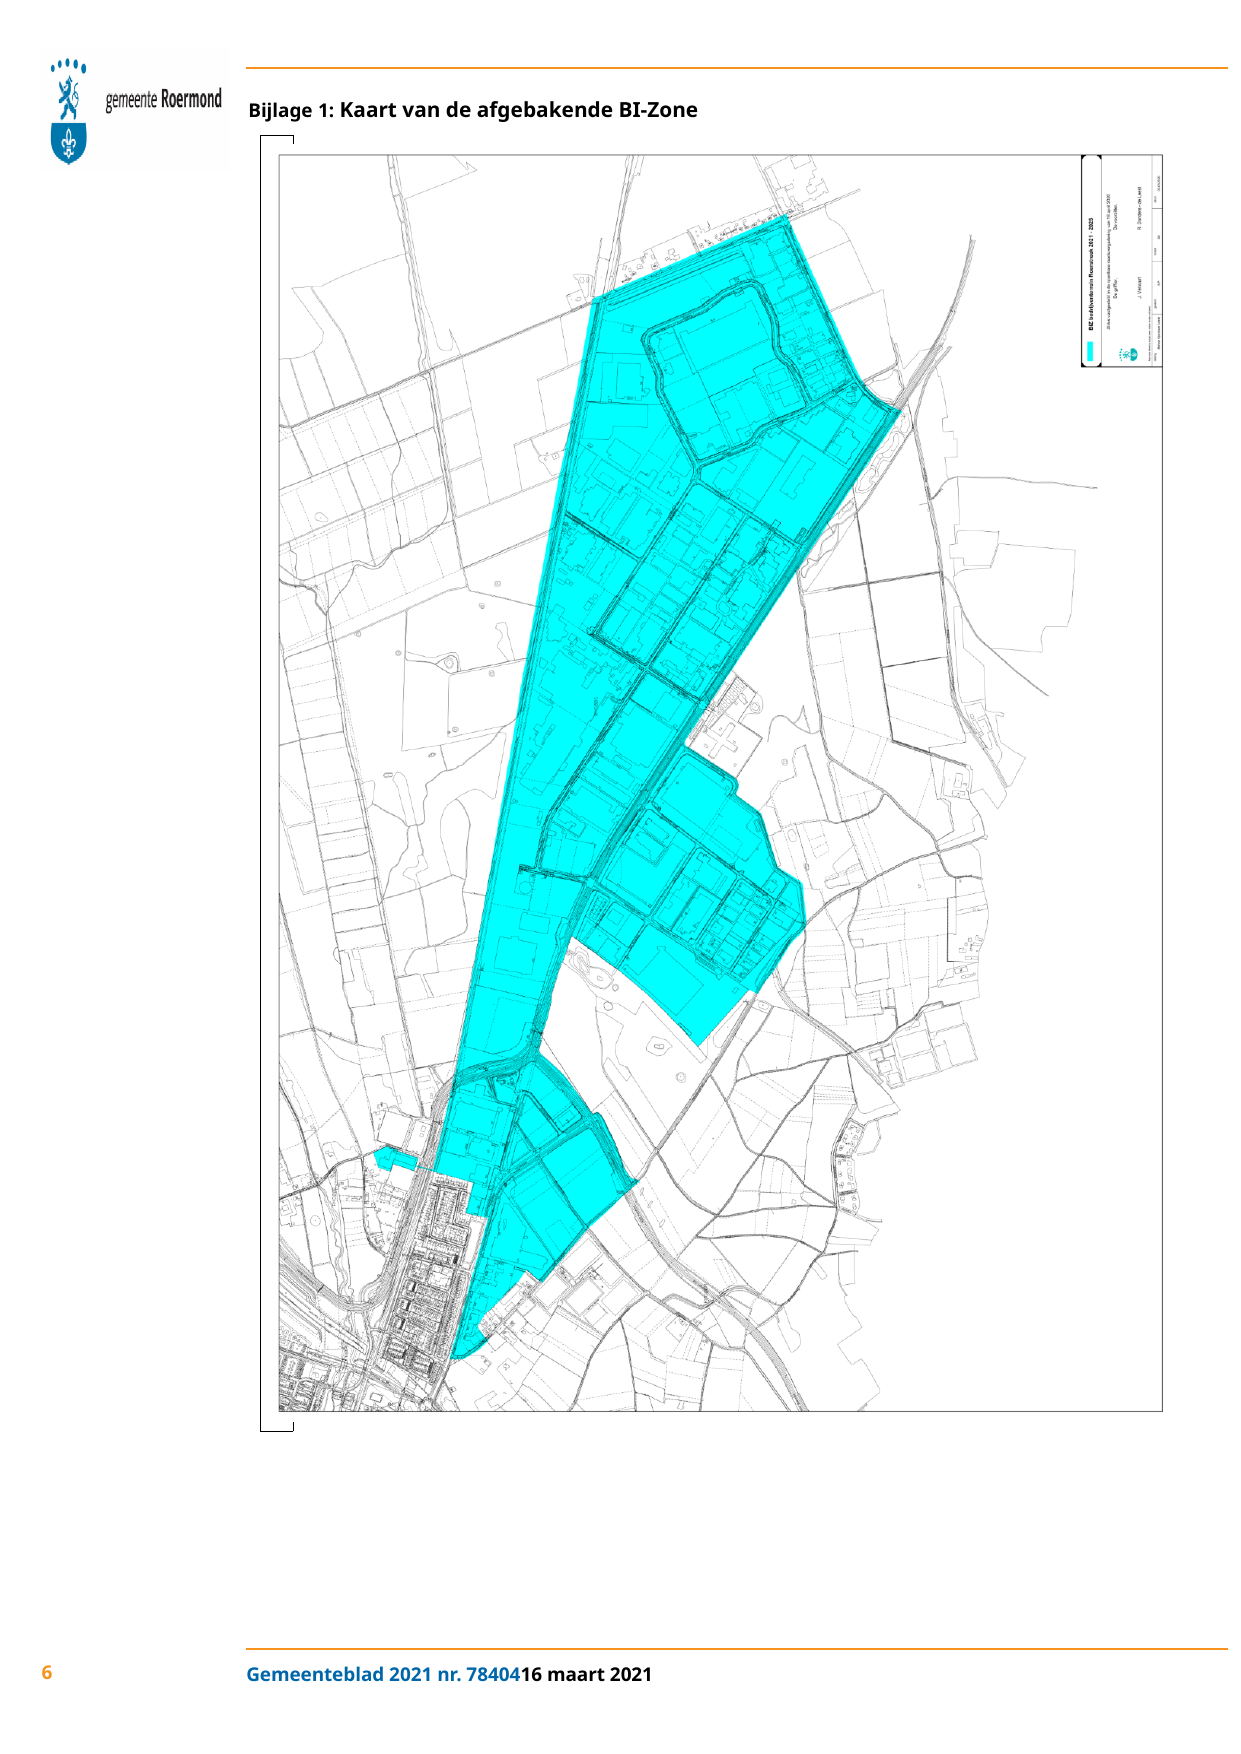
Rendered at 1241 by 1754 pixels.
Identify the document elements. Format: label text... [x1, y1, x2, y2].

picture [268, 144, 1173, 1422]
text Bijlage 1: Kaart van de afgebakende BI-Zone [248, 95, 1152, 123]
picture [41, 47, 231, 172]
